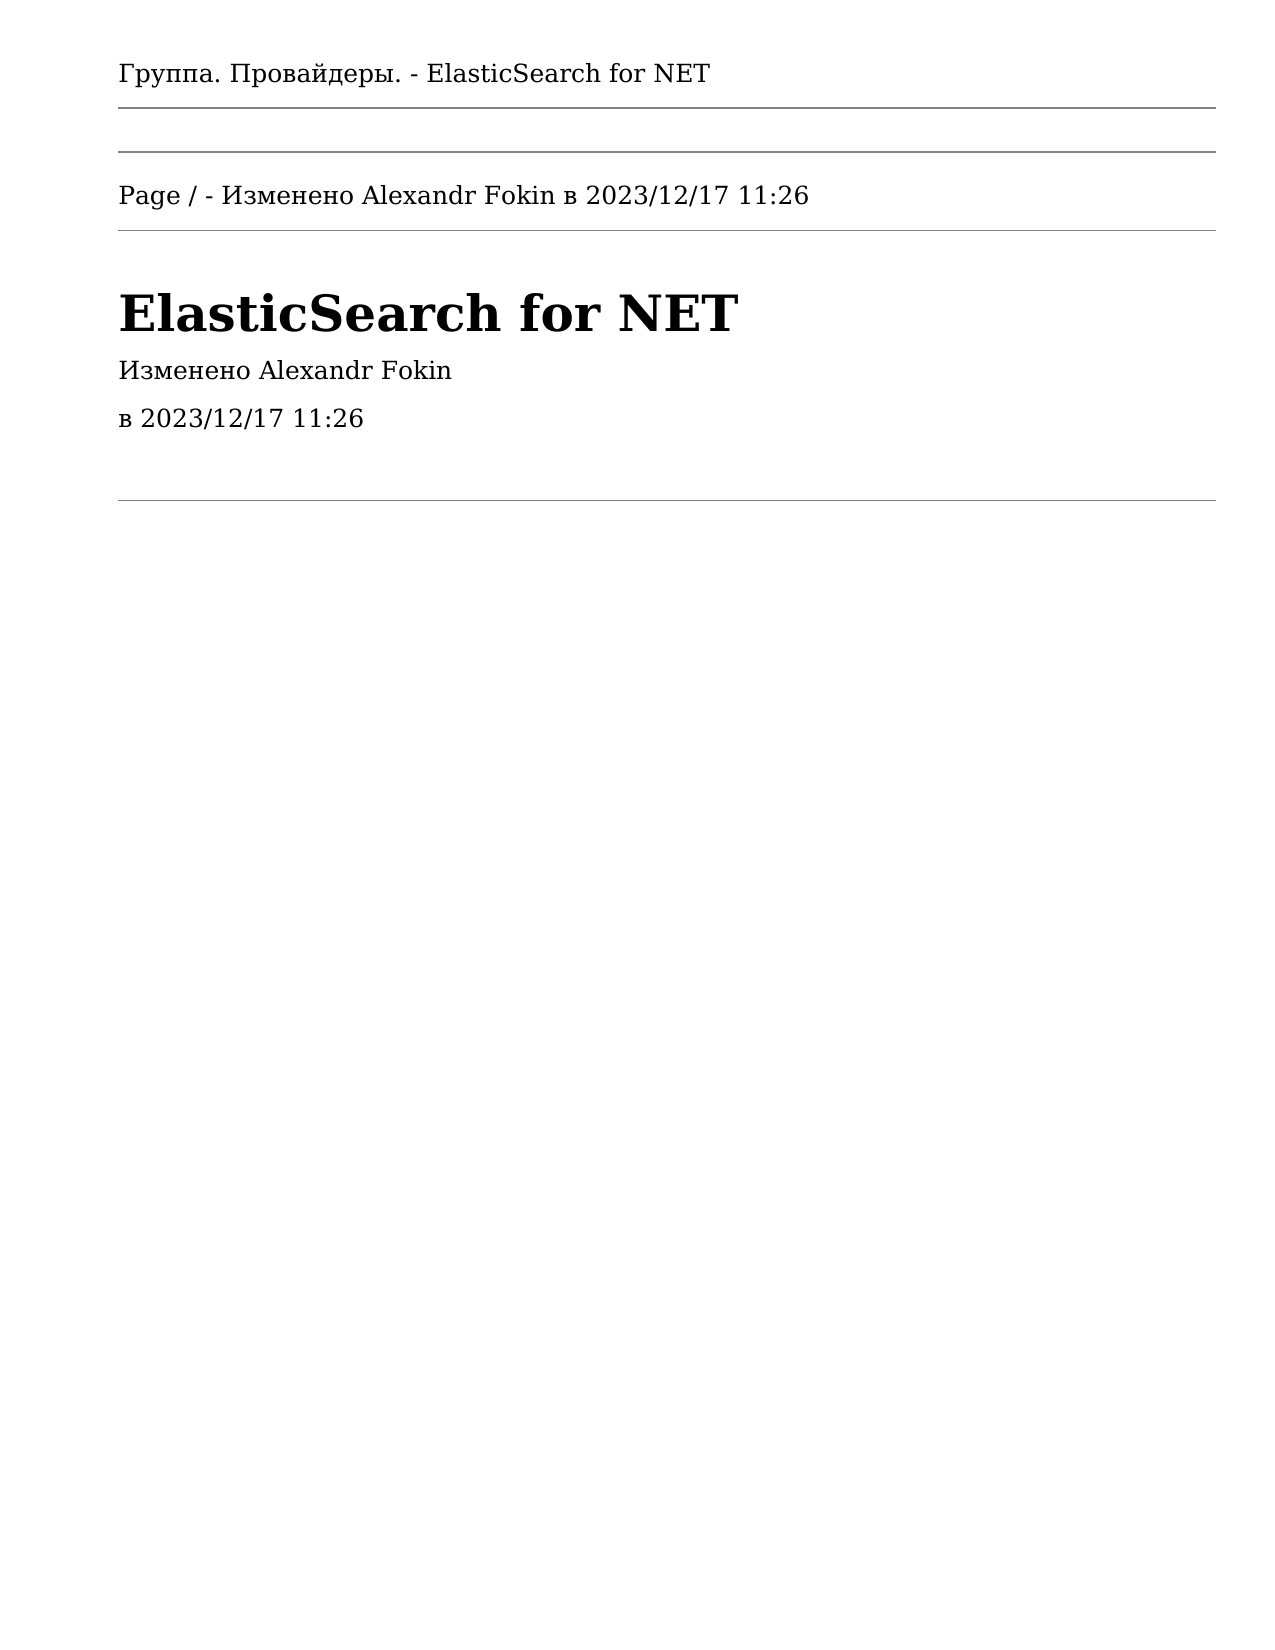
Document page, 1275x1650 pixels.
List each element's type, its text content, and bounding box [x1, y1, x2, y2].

subtitle ElasticSearch for NET [118, 284, 1216, 343]
text Page / - Изменено Alexandr Fokin в 2023/12/17 11:26 [118, 182, 1216, 211]
text Группа. Провайдеры. - ElasticSearch for NET [118, 59, 1216, 88]
text в 2023/12/17 11:26 [118, 404, 1216, 433]
text Изменено Alexandr Fokin [118, 356, 1216, 385]
